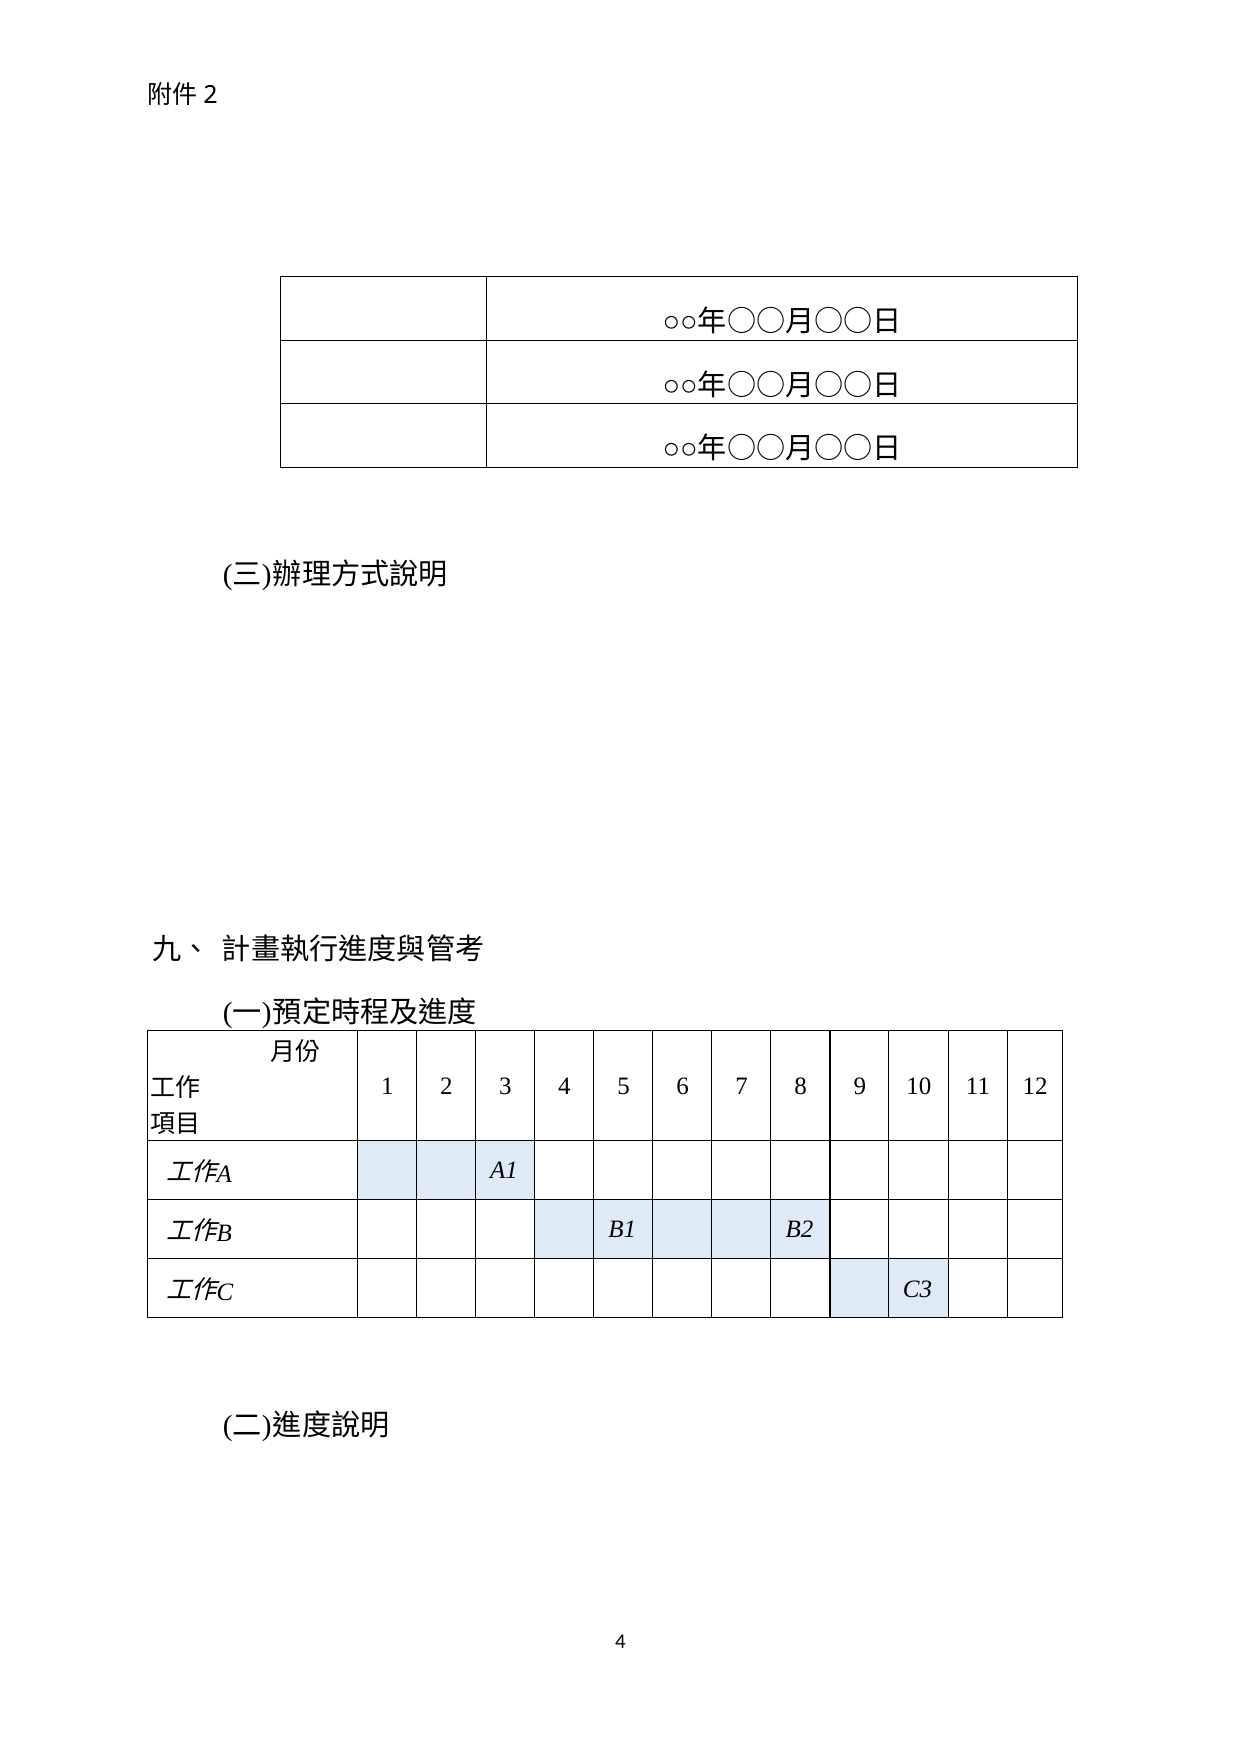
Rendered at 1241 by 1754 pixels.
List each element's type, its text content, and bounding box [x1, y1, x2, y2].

table_cell [358, 1141, 416, 1199]
table_cell [476, 1259, 534, 1317]
table_cell [712, 1200, 770, 1258]
table_header 1 [358, 1031, 416, 1140]
table_cell B2 [771, 1200, 829, 1258]
table_header 12 [1008, 1031, 1062, 1140]
table_cell [653, 1259, 711, 1317]
table_header 11 [949, 1031, 1007, 1140]
table_cell B1 [594, 1200, 652, 1258]
table_cell [831, 1200, 888, 1258]
table_cell [712, 1259, 770, 1317]
table_header 月份 工作項目 [148, 1031, 357, 1140]
table_header 5 [594, 1031, 652, 1140]
list 辦理方式說明 [223, 530, 1092, 593]
table_cell [949, 1200, 1007, 1258]
table_cell [594, 1259, 652, 1317]
table_cell [653, 1200, 711, 1258]
table_cell [417, 1141, 475, 1199]
table_cell [771, 1141, 829, 1199]
table_cell [358, 1259, 416, 1317]
list 預定時程及進度 [223, 968, 1092, 1030]
table_cell C3 [889, 1259, 948, 1317]
table_cell [653, 1141, 711, 1199]
table_cell ○○年○○月○○日 [487, 404, 1077, 467]
table_cell 工作B [148, 1200, 357, 1258]
table_cell [949, 1259, 1007, 1317]
table_header 6 [653, 1031, 711, 1140]
table_cell [535, 1200, 593, 1258]
table_cell [417, 1259, 475, 1317]
table_cell A1 [476, 1141, 534, 1199]
table_cell [949, 1141, 1007, 1199]
table_cell [476, 1200, 534, 1258]
table_header 8 [771, 1031, 829, 1140]
table_cell [712, 1141, 770, 1199]
table_cell [535, 1259, 593, 1317]
table_cell [889, 1200, 948, 1258]
table_cell [831, 1259, 888, 1317]
table_cell [831, 1141, 888, 1199]
table_cell [889, 1141, 948, 1199]
table_cell 工作A [148, 1141, 357, 1199]
table_cell [417, 1200, 475, 1258]
table_header 3 [476, 1031, 534, 1140]
table_cell 工作C [148, 1259, 357, 1317]
table_header 4 [535, 1031, 593, 1140]
table_cell [594, 1141, 652, 1199]
table_cell [358, 1200, 416, 1258]
table_cell [771, 1259, 829, 1317]
table_cell [1008, 1200, 1062, 1258]
table_header 2 [417, 1031, 475, 1140]
table_header 10 [889, 1031, 948, 1140]
table_cell ○○年○○月○○日 [487, 341, 1077, 403]
table_cell [281, 277, 486, 339]
table_header 9 [831, 1031, 888, 1140]
list 進度說明 [223, 1381, 1092, 1443]
table_cell [281, 404, 486, 467]
table_cell [1008, 1141, 1062, 1199]
table_cell ○○年○○月○○日 [487, 277, 1077, 339]
table_cell [281, 341, 486, 403]
list 計畫執行進度與管考 [152, 905, 1092, 968]
table_cell [535, 1141, 593, 1199]
table_header 7 [712, 1031, 770, 1140]
table_cell [1008, 1259, 1062, 1317]
